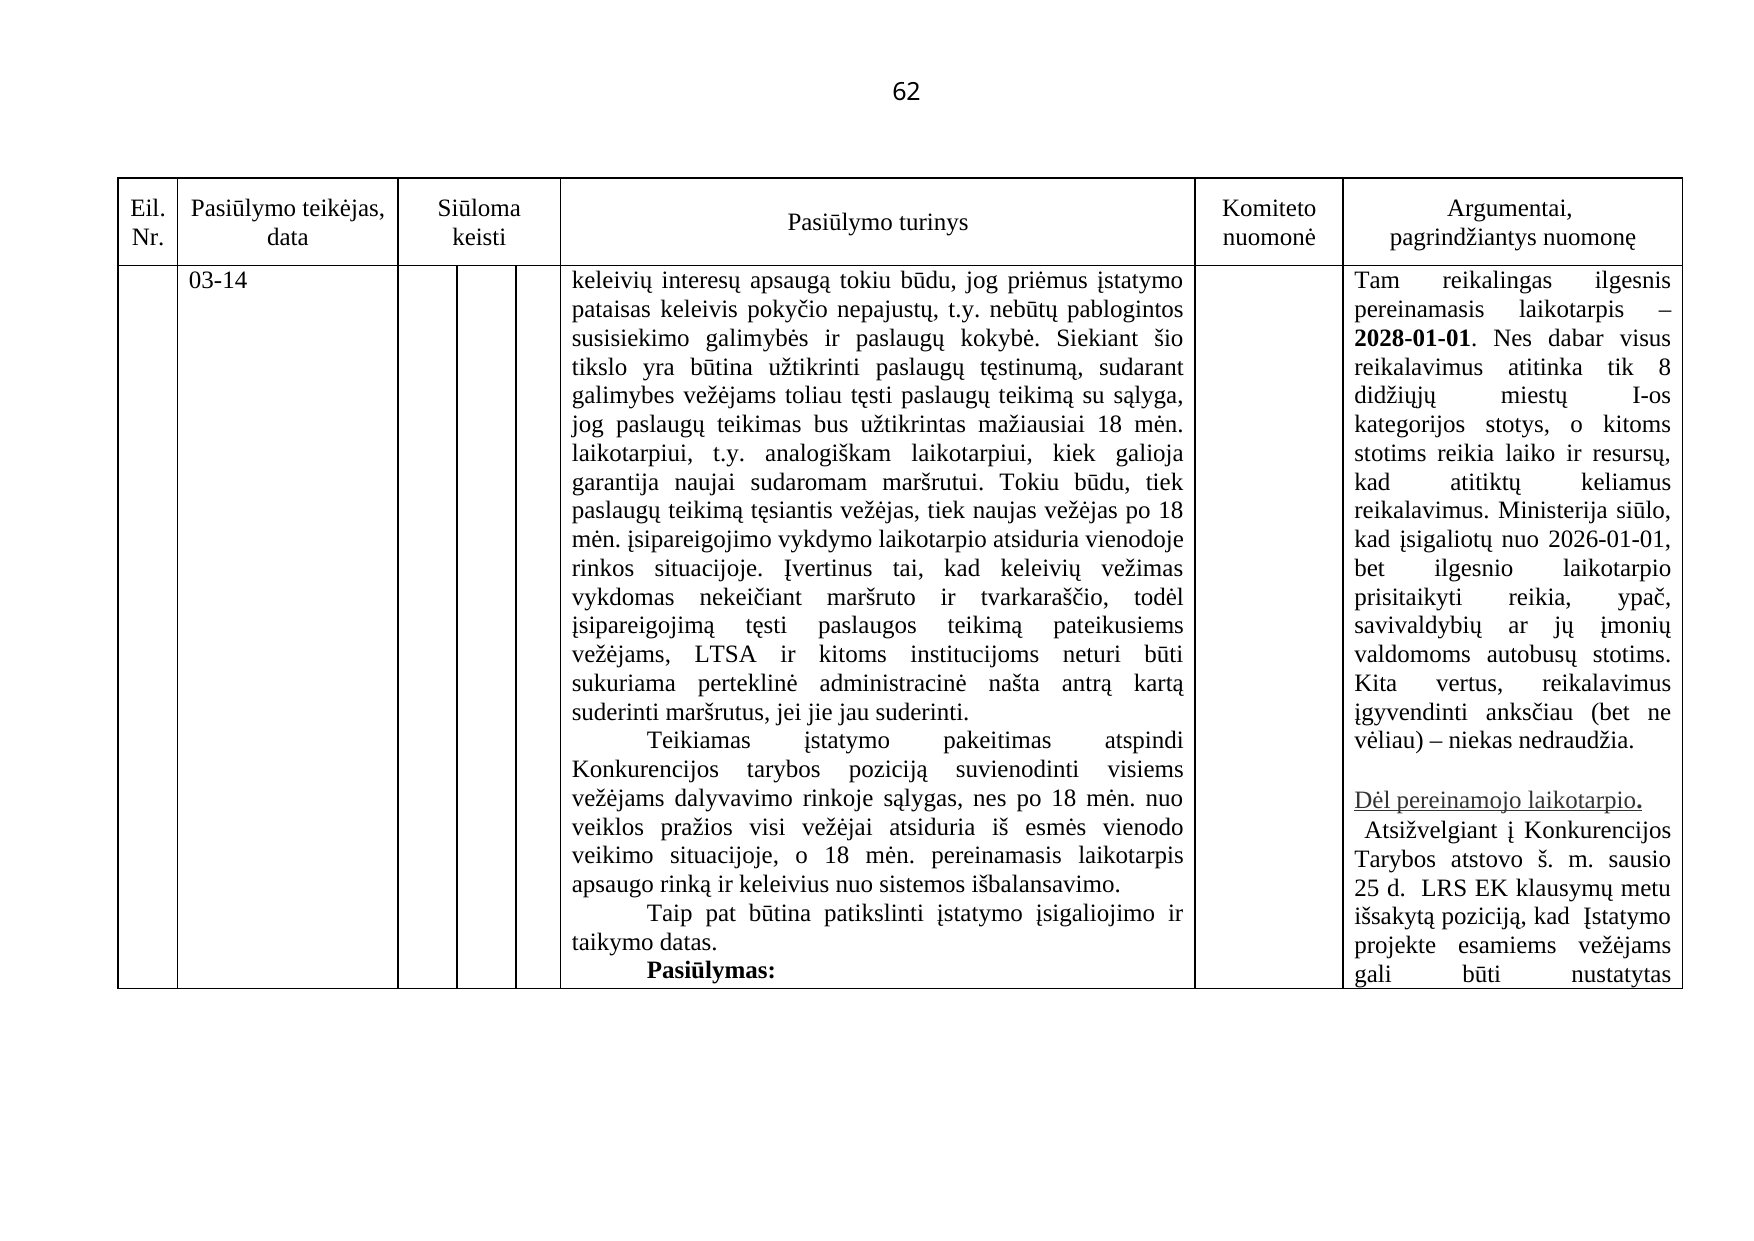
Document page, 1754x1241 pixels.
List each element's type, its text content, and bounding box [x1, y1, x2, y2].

table_cell Tam reikalingas ilgesnis pereinamasis laikotarpis – 2028-01-01. Nes dabar visus reikalavimus atitinka tik 8 didžiųjų miestų I-os kategorijos stotys, o kitoms stotims reikia laiko ir resursų, kad atitiktų keliamus reikalavimus. Ministerija siūlo, kad įsigaliotų nuo 2026-01-01, bet ilgesnio laikotarpio prisitaikyti reikia, ypač, savivaldybių ar jų įmonių valdomoms autobusų stotims. Kita vertus, reikalavimus įgyvendinti anksčiau (bet ne vėliau) – niekas nedraudžia. Dėl pereinamojo laikotarpio. Atsižvelgiant į Konkurencijos Tarybos atstovo š. m. sausio 25 d. LRS EK klausymų metu išsakytą poziciją, kad Įstatymo projekte esamiems vežėjams gali būti nustatytas [1344, 266, 1682, 988]
table_header Komiteto nuomonė [1196, 179, 1342, 265]
table_cell keleivių interesų apsaugą tokiu būdu, jog priėmus įstatymo pataisas keleivis pokyčio nepajustų, t.y. nebūtų pablogintos susisiekimo galimybės ir paslaugų kokybė. Siekiant šio tikslo yra būtina užtikrinti paslaugų tęstinumą, sudarant galimybes vežėjams toliau tęsti paslaugų teikimą su sąlyga, jog paslaugų teikimas bus užtikrintas mažiausiai 18 mėn. laikotarpiui, t.y. analogiškam laikotarpiui, kiek galioja garantija naujai sudaromam maršrutui. Tokiu būdu, tiek paslaugų teikimą tęsiantis vežėjas, tiek naujas vežėjas po 18 mėn. įsipareigojimo vykdymo laikotarpio atsiduria vienodoje rinkos situacijoje. Įvertinus tai, kad keleivių vežimas vykdomas nekeičiant maršruto ir tvarkaraščio, todėl įsipareigojimą tęsti paslaugos teikimą pateikusiems vežėjams, LTSA ir kitoms institucijoms neturi būti sukuriama perteklinė administracinė našta antrą kartą suderinti maršrutus, jei jie jau suderinti. Teikiamas įstatymo pakeitimas atspindi Konkurencijos tarybos poziciją suvienodinti visiems vežėjams dalyvavimo rinkoje sąlygas, nes po 18 mėn. nuo veiklos pražios visi vežėjai atsiduria iš esmės vienodo veikimo situacijoje, o 18 mėn. pereinamasis laikotarpis apsaugo rinką ir keleivius nuo sistemos išbalansavimo. Taip pat būtina patikslinti įstatymo įsigaliojimo ir taikymo datas. Pasiūlymas: [561, 266, 1194, 988]
table_header Pasiūlymo teikėjas, data [178, 179, 397, 265]
table_cell [1196, 266, 1342, 988]
table_cell [517, 266, 560, 988]
table_cell [399, 266, 456, 988]
table_header Pasiūlymo turinys [561, 179, 1194, 265]
table_header Argumentai, pagrindžiantys nuomonę [1344, 179, 1682, 265]
table_cell [119, 266, 177, 988]
table_cell [458, 266, 515, 988]
table_header Eil. Nr. [119, 179, 177, 265]
table_cell 03-14 [178, 266, 397, 988]
table_header Siūloma keisti [399, 179, 560, 265]
